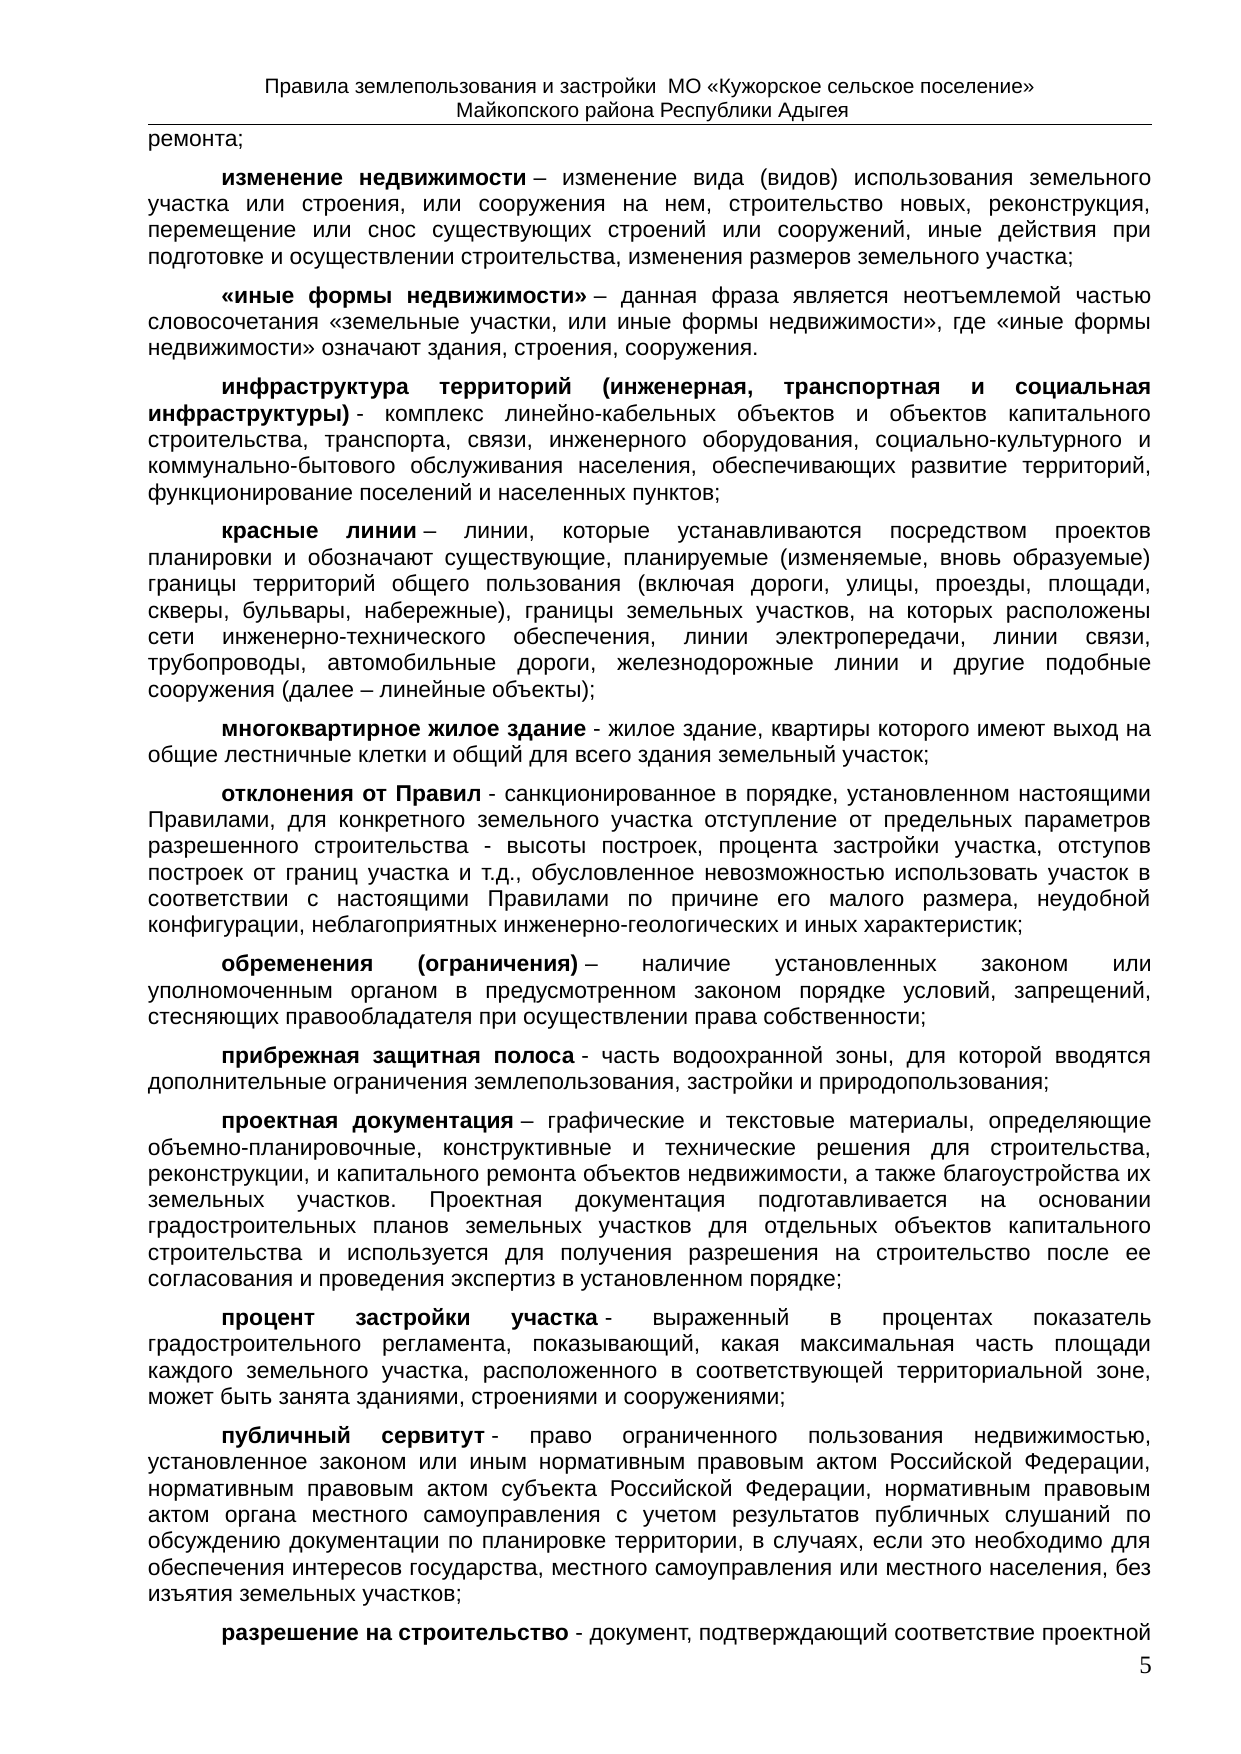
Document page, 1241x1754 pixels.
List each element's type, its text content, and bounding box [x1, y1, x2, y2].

text многоквартирное жилое здание - жилое здание, квартиры которого имеют выход на общие лестничные клетки и общий для всего здания земельный участок; [148, 714, 1152, 767]
text прибрежная защитная полоса - часть водоохранной зоны, для которой вводятся дополнительные ограничения землепользования, застройки и природопользования; [148, 1042, 1152, 1094]
text обременения (ограничения) – наличие установленных законом или уполномоченным органом в предусмотренном законом порядке условий, запрещений, стесняющих правообладателя при осуществлении права собственности; [148, 950, 1152, 1029]
text красные линии – линии, которые устанавливаются посредством проектов планировки и обозначают существующие, планируемые (изменяемые, вновь образуемые) границы территорий общего пользования (включая дороги, улицы, проезды, площади, скверы, бульвары, набережные), границы земельных участков, на которых расположены сети инженерно-технического обеспечения, линии электропередачи, линии связи, трубопроводы, автомобильные дороги, железнодорожные линии и другие подобные сооружения (далее – линейные объекты); [148, 517, 1152, 702]
text изменение недвижимости – изменение вида (видов) использования земельного участка или строения, или сооружения на нем, строительство новых, реконструкция, перемещение или снос существующих строений или сооружений, иные действия при подготовке и осуществлении строительства, изменения размеров земельного участка; [148, 164, 1152, 269]
text инфраструктура территорий (инженерная, транспортная и социальная инфраструктуры) - комплекс линейно-кабельных объектов и объектов капитального строительства, транспорта, связи, инженерного оборудования, социально-культурного и коммунально-бытового обслуживания населения, обеспечивающих развитие территорий, функционирование поселений и населенных пунктов; [148, 373, 1152, 505]
text публичный сервитут - право ограниченного пользования недвижимостью, установленное законом или иным нормативным правовым актом Российской Федерации, нормативным правовым актом субъекта Российской Федерации, нормативным правовым актом органа местного самоуправления с учетом результатов публичных слушаний по обсуждению документации по планировке территории, в случаях, если это необходимо для обеспечения интересов государства, местного самоуправления или местного населения, без изъятия земельных участков; [148, 1422, 1152, 1606]
text «иные формы недвижимости» – данная фраза является неотъемлемой частью словосочетания «земельные участки, или иные формы недвижимости», где «иные формы недвижимости» означают здания, строения, сооружения. [148, 282, 1152, 361]
text разрешение на строительство - документ, подтверждающий соответствие проектной [148, 1619, 1152, 1645]
text ремонта; [148, 125, 1152, 151]
text проектная документация – графические и текстовые материалы, определяющие объемно-планировочные, конструктивные и технические решения для строительства, реконструкции, и капитального ремонта объектов недвижимости, а также благоустройства их земельных участков. Проектная документация подготавливается на основании градостроительных планов земельных участков для отдельных объектов капитального строительства и используется для получения разрешения на строительство после ее согласования и проведения экспертиз в установленном порядке; [148, 1107, 1152, 1292]
text отклонения от Правил - санкционированное в порядке, установленном настоящими Правилами, для конкретного земельного участка отступление от предельных параметров разрешенного строительства - высоты построек, процента застройки участка, отступов построек от границ участка и т.д., обусловленное невозможностью использовать участок в соответствии с настоящими Правилами по причине его малого размера, неудобной конфигурации, неблагоприятных инженерно-геологических и иных характеристик; [148, 780, 1152, 938]
text процент застройки участка - выраженный в процентах показатель градостроительного регламента, показывающий, какая максимальная часть площади каждого земельного участка, расположенного в соответствующей территориальной зоне, может быть занята зданиями, строениями и сооружениями; [148, 1304, 1152, 1409]
